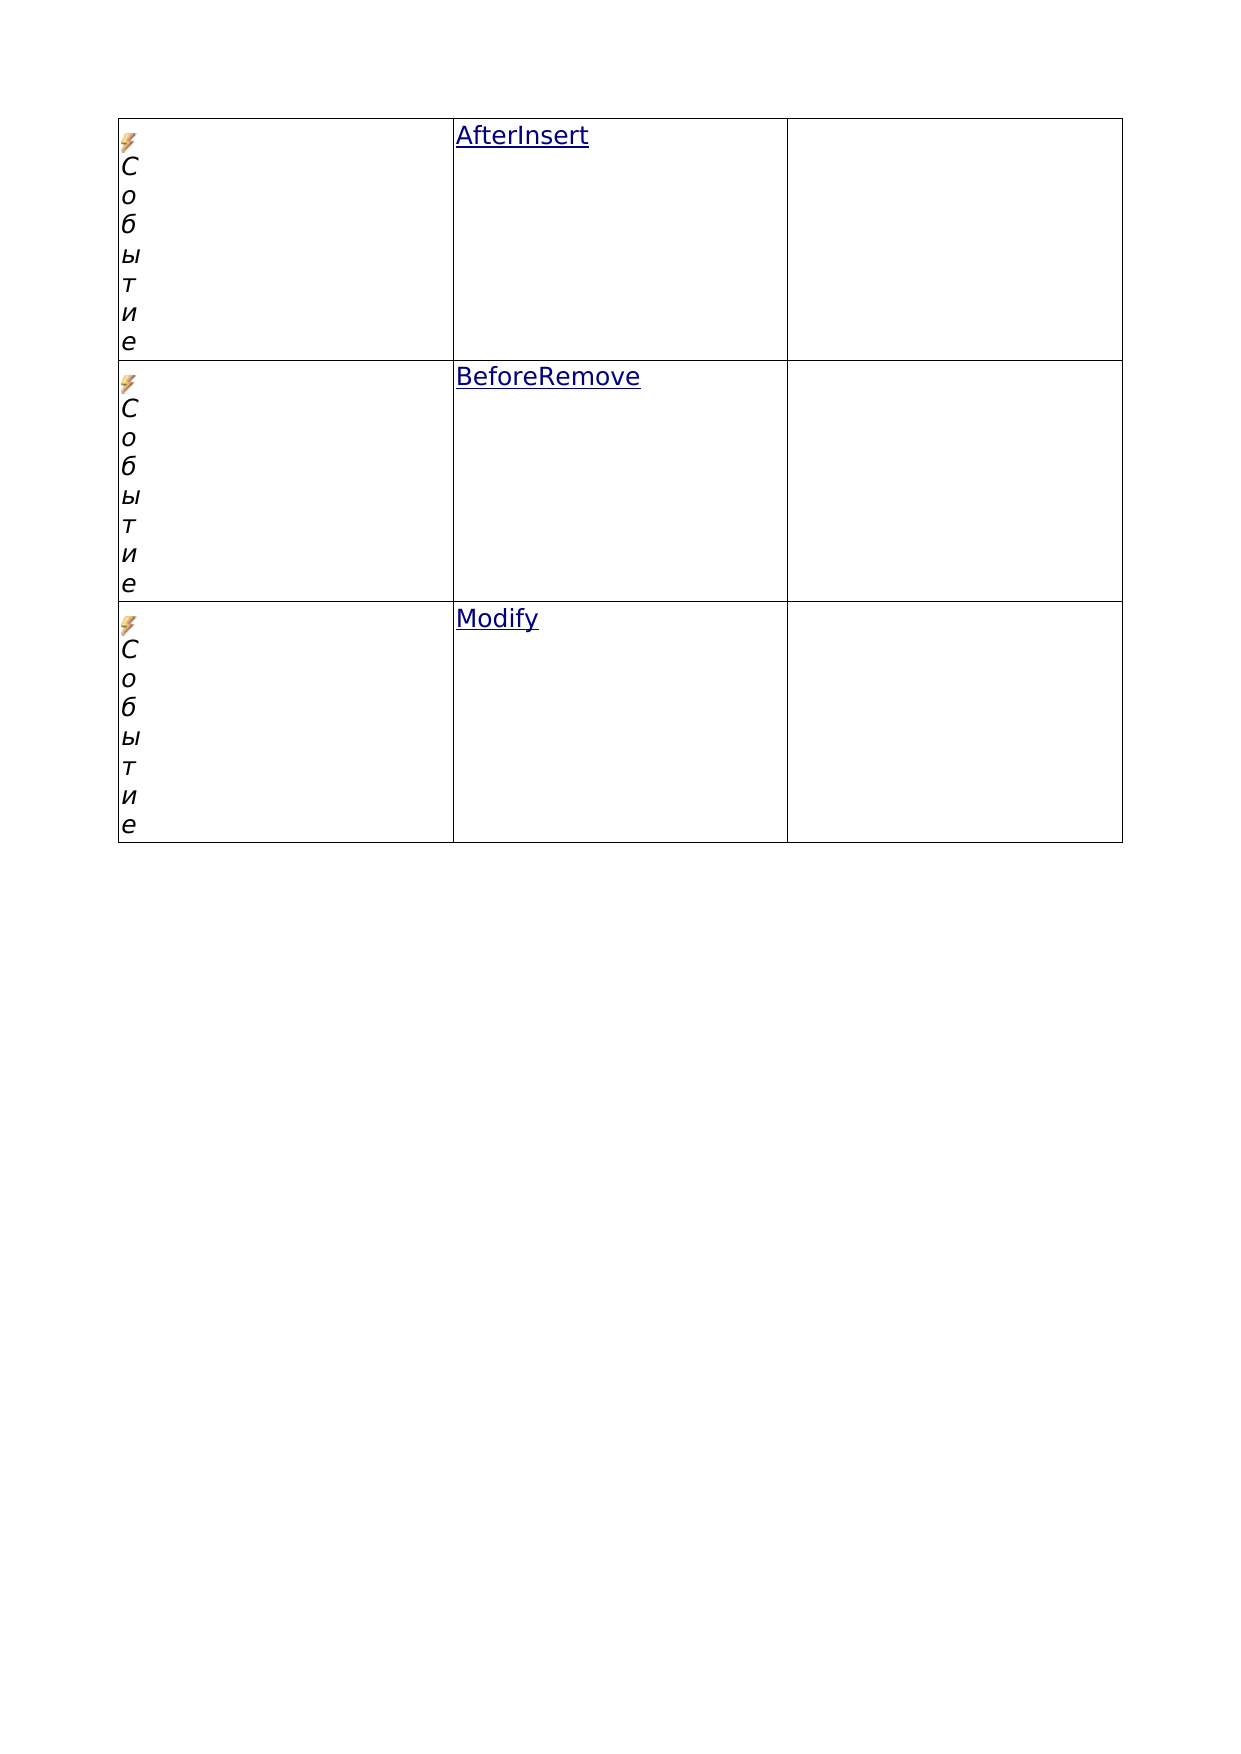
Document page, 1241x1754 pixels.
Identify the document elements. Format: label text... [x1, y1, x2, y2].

table_cell Modify [454, 602, 787, 842]
table_cell [788, 361, 1122, 601]
picture [121, 133, 137, 153]
table_cell BeforeRemove [454, 361, 787, 601]
table_cell [788, 119, 1122, 359]
table_cell AfterInsert [454, 119, 787, 359]
table_cell [788, 602, 1122, 842]
picture [121, 375, 137, 394]
picture [121, 616, 137, 636]
table_cell [119, 602, 453, 842]
table_cell [119, 119, 453, 359]
table_cell [119, 361, 453, 601]
